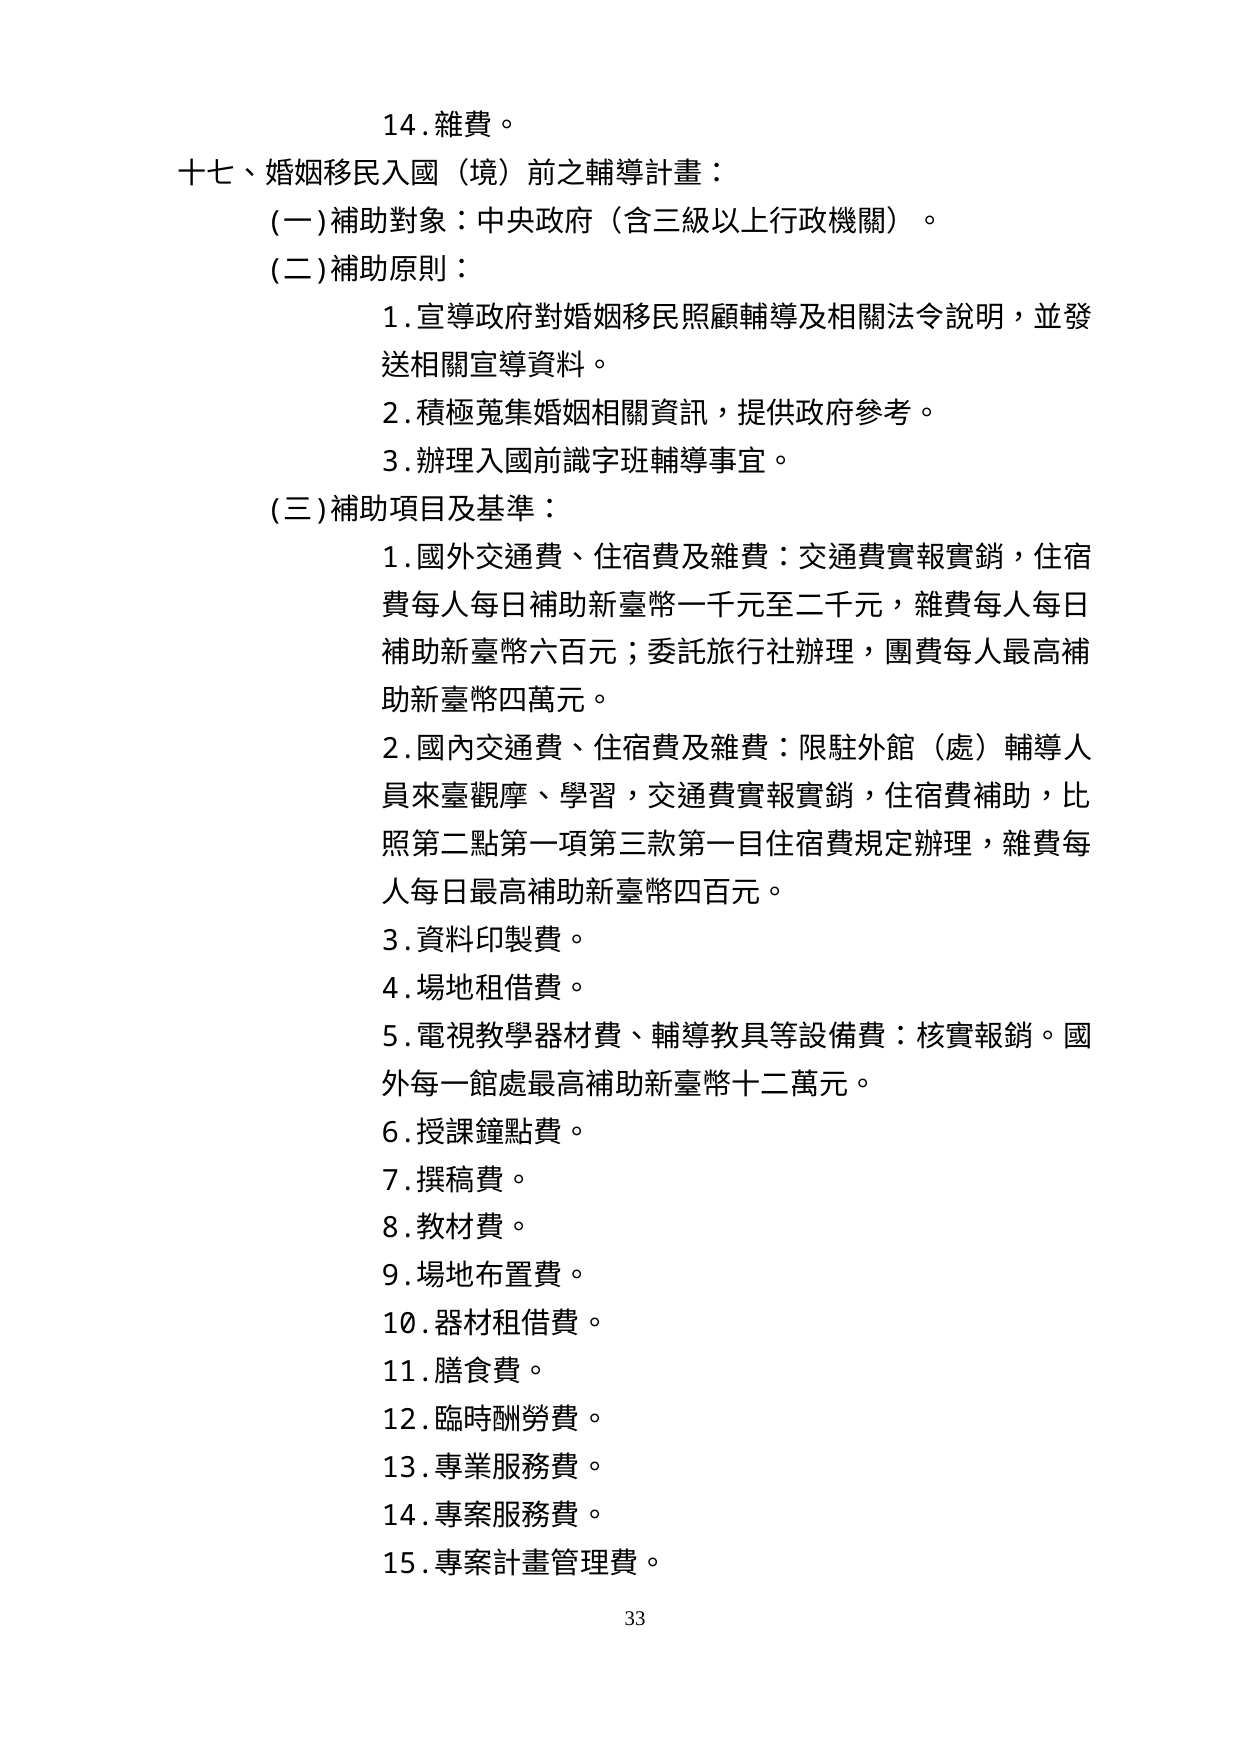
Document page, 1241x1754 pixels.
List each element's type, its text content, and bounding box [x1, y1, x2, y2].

text 8.教材費。 [381, 1199, 1092, 1247]
text 2.積極蒐集婚姻相關資訊，提供政府參考。 [381, 385, 1092, 433]
text 3.辦理入國前識字班輔導事宜。 [381, 433, 1092, 481]
text 3.資料印製費。 [381, 912, 1092, 960]
text 13.專業服務費。 [381, 1439, 1092, 1487]
text 11.膳食費。 [381, 1343, 1092, 1391]
text 4.場地租借費。 [381, 960, 1092, 1008]
text 7.撰稿費。 [381, 1152, 1092, 1199]
text 十七、婚姻移民入國（境）前之輔導計畫： [177, 145, 1092, 193]
text (一)補助對象：中央政府（含三級以上行政機關）。 [266, 193, 1092, 241]
text 6.授課鐘點費。 [381, 1104, 1092, 1152]
text 14.雜費。 [381, 97, 1092, 145]
text 5.電視教學器材費、輔導教具等設備費：核實報銷。國外每一館處最高補助新臺幣十二萬元。 [381, 1008, 1092, 1104]
text 1.國外交通費、住宿費及雜費：交通費實報實銷，住宿費每人每日補助新臺幣一千元至二千元，雜費每人每日補助新臺幣六百元；委託旅行社辦理，團費每人最高補助新臺幣四萬元。 [381, 529, 1092, 720]
text 12.臨時酬勞費。 [381, 1391, 1092, 1439]
text 1.宣導政府對婚姻移民照顧輔導及相關法令說明，並發送相關宣導資料。 [381, 289, 1092, 385]
text 9.場地布置費。 [381, 1247, 1092, 1295]
text 10.器材租借費。 [381, 1295, 1092, 1343]
text 15.專案計畫管理費。 [381, 1535, 1092, 1583]
text (二)補助原則： [266, 241, 1092, 289]
text (三)補助項目及基準： [266, 481, 1092, 529]
text 2.國內交通費、住宿費及雜費：限駐外館（處）輔導人員來臺觀摩、學習，交通費實報實銷，住宿費補助，比照第二點第一項第三款第一目住宿費規定辦理，雜費每人每日最高補助新臺幣四百元。 [381, 720, 1092, 912]
text 14.專案服務費。 [381, 1487, 1092, 1535]
